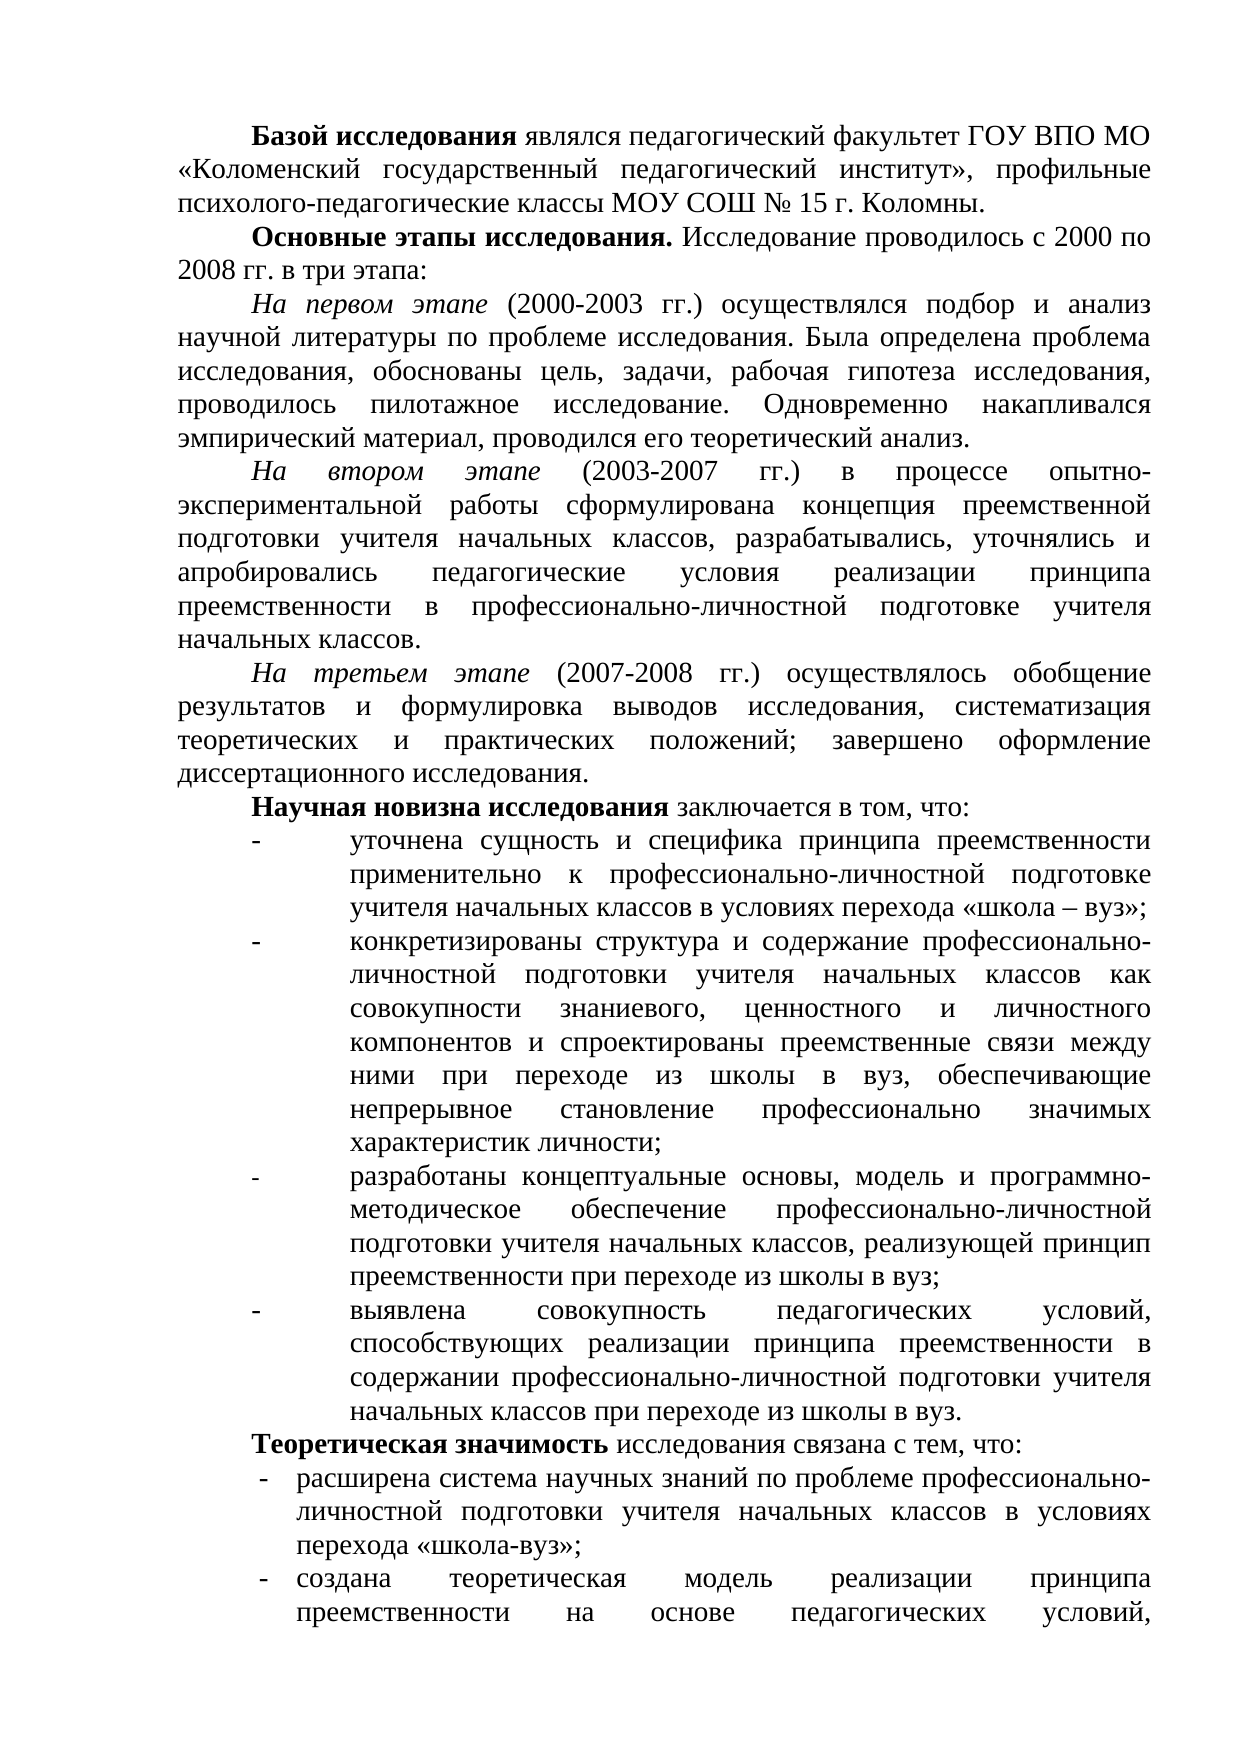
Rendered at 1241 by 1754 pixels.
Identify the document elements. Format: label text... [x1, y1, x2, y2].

text Основные этапы исследования. Исследование проводилось с 2000 по 2008 гг. в три этапа: [177, 219, 1152, 286]
text Базой исследования являлся педагогический факультет ГОУ ВПО МО «Коломенский государственный педагогический институт», профильные психолого-педагогические классы МОУ СОШ № 15 г. Коломны. [177, 118, 1152, 219]
text На первом этапе (2000-2003 гг.) осуществлялся подбор и анализ научной литературы по проблеме исследования. Была определена проблема исследования, обоснованы цель, задачи, рабочая гипотеза исследования, проводилось пилотажное исследование. Одновременно накапливался эмпирический материал, проводился его теоретический анализ. [177, 286, 1152, 453]
text На втором этапе (2003-2007 гг.) в процессе опытно-экспериментальной работы сформулирована концепция преемственной подготовки учителя начальных классов, разрабатывались, уточнялись и апробировались педагогические условия реализации принципа преемственности в профессионально-личностной подготовке учителя начальных классов. [177, 453, 1152, 655]
text Теоретическая значимость исследования связана с тем, что: [177, 1426, 1152, 1460]
list выявлена совокупность педагогических условий, способствующих реализации принципа преемственности в содержании профессионально-личностной подготовки учителя начальных классов при переходе из школы в вуз. [251, 1292, 1152, 1426]
list разработаны концептуальные основы, модель и программно-методическое обеспечение профессионально-личностной подготовки учителя начальных классов, реализующей принцип преемственности при переходе из школы в вуз; [251, 1158, 1152, 1292]
text На третьем этапе (2007-2008 гг.) осуществлялось обобщение результатов и формулировка выводов исследования, систематизация теоретических и практических положений; завершено оформление диссертационного исследования. [177, 655, 1152, 789]
text Научная новизна исследования заключается в том, что: [177, 789, 1152, 822]
list конкретизированы структура и содержание профессионально-личностной подготовки учителя начальных классов как совокупности знаниевого, ценностного и личностного компонентов и спроектированы преемственные связи между ними при переходе из школы в вуз, обеспечивающие непрерывное становление профессионально значимых характеристик личности; [251, 923, 1152, 1158]
list расширена система научных знаний по проблеме профессионально-личностной подготовки учителя начальных классов в условиях перехода «школа-вуз»; [258, 1460, 1152, 1560]
list уточнена сущность и специфика принципа преемственности применительно к профессионально-личностной подготовке учителя начальных классов в условиях перехода «школа – вуз»; [251, 822, 1152, 923]
list создана теоретическая модель реализации принципа преемственности на основе педагогических условий, [258, 1560, 1152, 1627]
